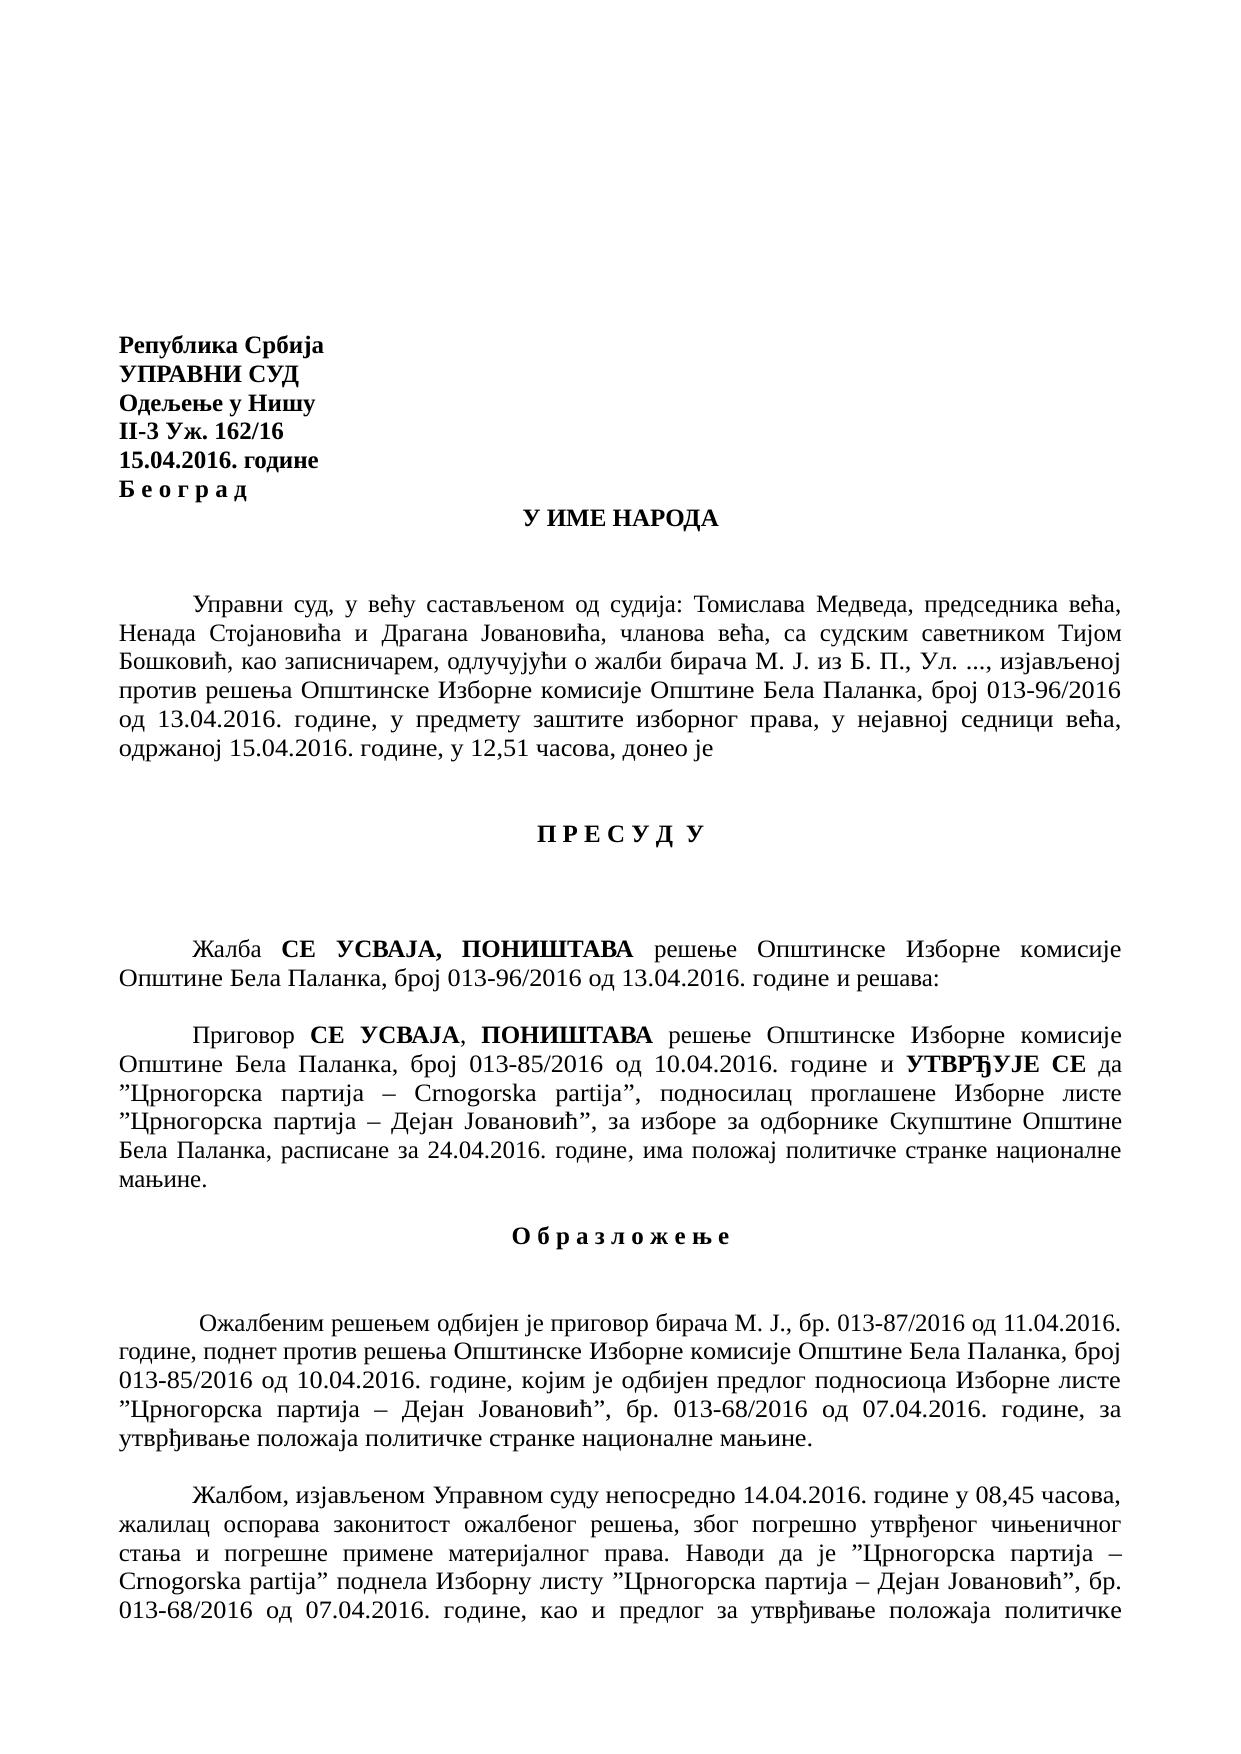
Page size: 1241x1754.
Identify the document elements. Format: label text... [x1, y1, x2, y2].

text 15.04.2016. године [118, 445, 1122, 474]
text Управни суд, у већу састављеном од судија: Томислава Медведа, председника већа, Ненада Стојановића и Драгана Јовановића, чланова већа, са судским саветником Тијом Бошковић, као записничарем, одлучујући о жалби бирача М. Ј. из Б. П., Ул. ..., изјављеној против решења Општинске Изборне комисије Општине Бела Паланка, број 013-96/2016 од 13.04.2016. године, у предмету заштите изборног права, у нејавној седници већа, одржаној 15.04.2016. године, у 12,51 часова, донео је [118, 589, 1122, 761]
text П Р Е С У Д У [118, 819, 1122, 848]
text Република Србија [118, 118, 1122, 359]
text УПРАВНИ СУД [118, 359, 1122, 388]
text Жалбом, изјављеном Управном суду непосредно 14.04.2016. године у 08,45 часова, жалилац оспорава законитост ожалбеног решења, због погрешно утврђеног чињеничног стања и погрешне примене материјалног права. Наводи да је ”Црногорска партија – Crnogorska partija” поднела Изборну листу ”Црногорска партија – Дејан Јовановић”, бр. 013-68/2016 од 07.04.2016. године, као и предлог за утврђивање положаја политичке [118, 1480, 1122, 1624]
text Ожалбеним решењем одбијен је приговор бирача М. Ј., бр. 013-87/2016 од 11.04.2016. године, поднет против решења Општинске Изборне комисије Општине Бела Паланка, број 013-85/2016 од 10.04.2016. године, којим је одбијен предлог подносиоца Изборне листе ”Црногорска партија – Дејан Јовановић”, бр. 013-68/2016 од 07.04.2016. године, за утврђивање положаја политичке странке националне мањине. [118, 1308, 1122, 1451]
text О б р а з л о ж е њ е [118, 1221, 1122, 1250]
text Приговор СЕ УСВАЈА, ПОНИШТАВА решење Општинске Изборне комисије Општине Бела Паланка, број 013-85/2016 од 10.04.2016. године и УТВРЂУЈЕ СЕ да ”Црногорска партија – Crnogorska partija”, подносилац проглашене Изборне листе ”Црногорска партија – Дејан Јовановић”, за изборе за одборнике Скупштине Општине Бела Паланка, расписане за 24.04.2016. године, има положај политичке странке националне мањине. [118, 1020, 1122, 1193]
text II-3 Уж. 162/16 [118, 416, 1122, 445]
text Б е о г р а д [118, 474, 1122, 503]
text Одељење у Нишу [118, 388, 1122, 416]
text Жалба СЕ УСВАЈА, ПОНИШТАВА решење Општинске Изборне комисије Општине Бела Паланка, број 013-96/2016 од 13.04.2016. године и решава: [118, 934, 1122, 991]
text У ИМЕ НАРОДА [118, 503, 1122, 531]
